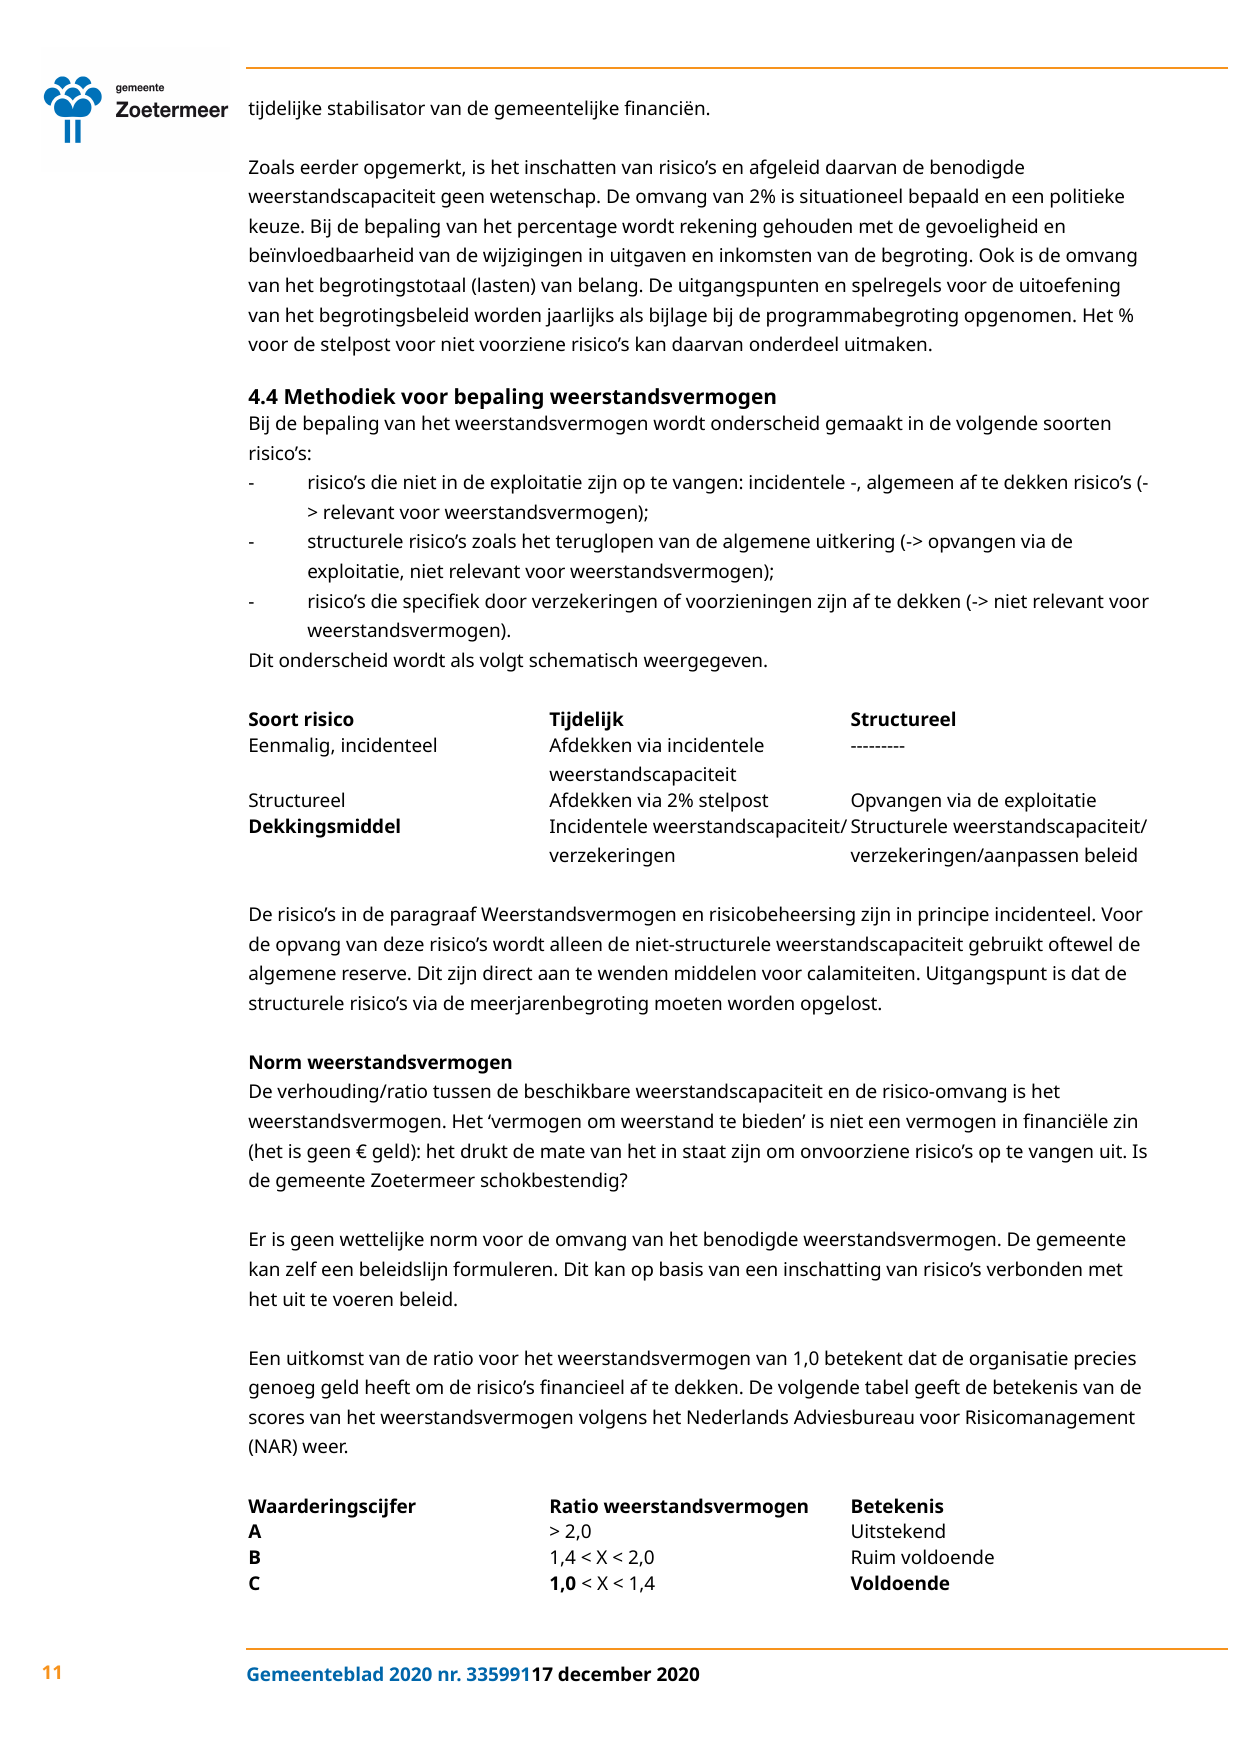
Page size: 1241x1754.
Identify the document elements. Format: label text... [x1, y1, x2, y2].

table_header Soort risico [248, 706, 549, 732]
text Zoals eerder opgemerkt, is het inschatten van risico’s en afgeleid daarvan de benodigde weerstandscapaciteit geen wetenschap. De omvang van 2% is situationeel bepaald en een politieke keuze. Bij de bepaling van het percentage wordt rekening gehouden met de gevoeligheid en beïnvloedbaarheid van de wijzigingen in uitgaven en inkomsten van de begroting. Ook is de omvang van het begrotingstotaal (lasten) van belang. De uitgangspunten en spelregels voor de uitoefening van het begrotingsbeleid worden jaarlijks als bijlage bij de programmabegroting opgenomen. Het % voor de stelpost voor niet voorziene risico’s kan daarvan onderdeel uitmaken. [248, 154, 1152, 357]
table_cell Afdekken via 2% stelpost [549, 787, 850, 813]
table_cell C [248, 1570, 549, 1596]
table_cell Opvangen via de exploitatie [850, 787, 1152, 813]
text Bij de bepaling van het weerstandsvermogen wordt onderscheid gemaakt in de volgende soorten risico’s: [248, 410, 1152, 466]
list risico’s die specifiek door verzekeringen of voorzieningen zijn af te dekken (-> niet relevant voor weerstandsvermogen). [248, 588, 1152, 643]
text Dit onderscheid wordt als volgt schematisch weergegeven. [248, 647, 1152, 673]
text Er is geen wettelijke norm voor de omvang van het benodigde weerstandsvermogen. De gemeente kan zelf een beleidslijn formuleren. Dit kan op basis van een inschatting van risico’s verbonden met het uit te voeren beleid. [248, 1227, 1152, 1311]
table_cell B [248, 1544, 549, 1570]
picture [41, 47, 231, 172]
text 4.4 Methodiek voor bepaling weerstandsvermogen [248, 382, 1152, 410]
table_header Ratio weerstandsvermogen [549, 1493, 850, 1519]
table_cell Uitstekend [850, 1519, 1152, 1544]
table_cell Incidentele weerstandscapaciteit/ verzekeringen [549, 813, 850, 868]
table_cell Eenmalig, incidenteel [248, 732, 549, 787]
table_header Structureel [850, 706, 1152, 732]
table_cell Ruim voldoende [850, 1544, 1152, 1570]
text De verhouding/ratio tussen de beschikbare weerstandscapaciteit en de risico-omvang is het weerstandsvermogen. Het ‘vermogen om weerstand te bieden’ is niet een vermogen in financiële zin (het is geen € geld): het drukt de mate van het in staat zijn om onvoorziene risico’s op te vangen uit. Is de gemeente Zoetermeer schokbestendig? [248, 1079, 1152, 1193]
table_cell A [248, 1519, 549, 1544]
table_cell 1,4 < X < 2,0 [549, 1544, 850, 1570]
table_cell Afdekken via incidentele weerstandscapaciteit [549, 732, 850, 787]
table_header Waarderingscijfer [248, 1493, 549, 1519]
table_header Tijdelijk [549, 706, 850, 732]
list risico’s die niet in de exploitatie zijn op te vangen: incidentele -, algemeen af te dekken risico’s (-> relevant voor weerstandsvermogen); [248, 469, 1152, 525]
list structurele risico’s zoals het teruglopen van de algemene uitkering (-> opvangen via de exploitatie, niet relevant voor weerstandsvermogen); [248, 529, 1152, 584]
table_cell 1,0 < X < 1,4 [549, 1570, 850, 1596]
text Norm weerstandsvermogen [248, 1049, 1152, 1075]
table_cell Structurele weerstandscapaciteit/ verzekeringen/aanpassen beleid [850, 813, 1152, 868]
table_cell > 2,0 [549, 1519, 850, 1544]
table_cell Dekkingsmiddel [248, 813, 549, 868]
table_cell --------- [850, 732, 1152, 787]
text tijdelijke stabilisator van de gemeentelijke financiën. [248, 95, 1152, 121]
text De risico’s in de paragraaf Weerstandsvermogen en risicobeheersing zijn in principe incidenteel. Voor de opvang van deze risico’s wordt alleen de niet-structurele weerstandscapaciteit gebruikt oftewel de algemene reserve. Dit zijn direct aan te wenden middelen voor calamiteiten. Uitgangspunt is dat de structurele risico’s via de meerjarenbegroting moeten worden opgelost. [248, 901, 1152, 1016]
table_cell Structureel [248, 787, 549, 813]
table_header Betekenis [850, 1493, 1152, 1519]
table_cell Voldoende [850, 1570, 1152, 1596]
text Een uitkomst van de ratio voor het weerstandsvermogen van 1,0 betekent dat de organisatie precies genoeg geld heeft om de risico’s financieel af te dekken. De volgende tabel geeft de betekenis van de scores van het weerstandsvermogen volgens het Nederlands Adviesbureau voor Risicomanagement (NAR) weer. [248, 1345, 1152, 1459]
